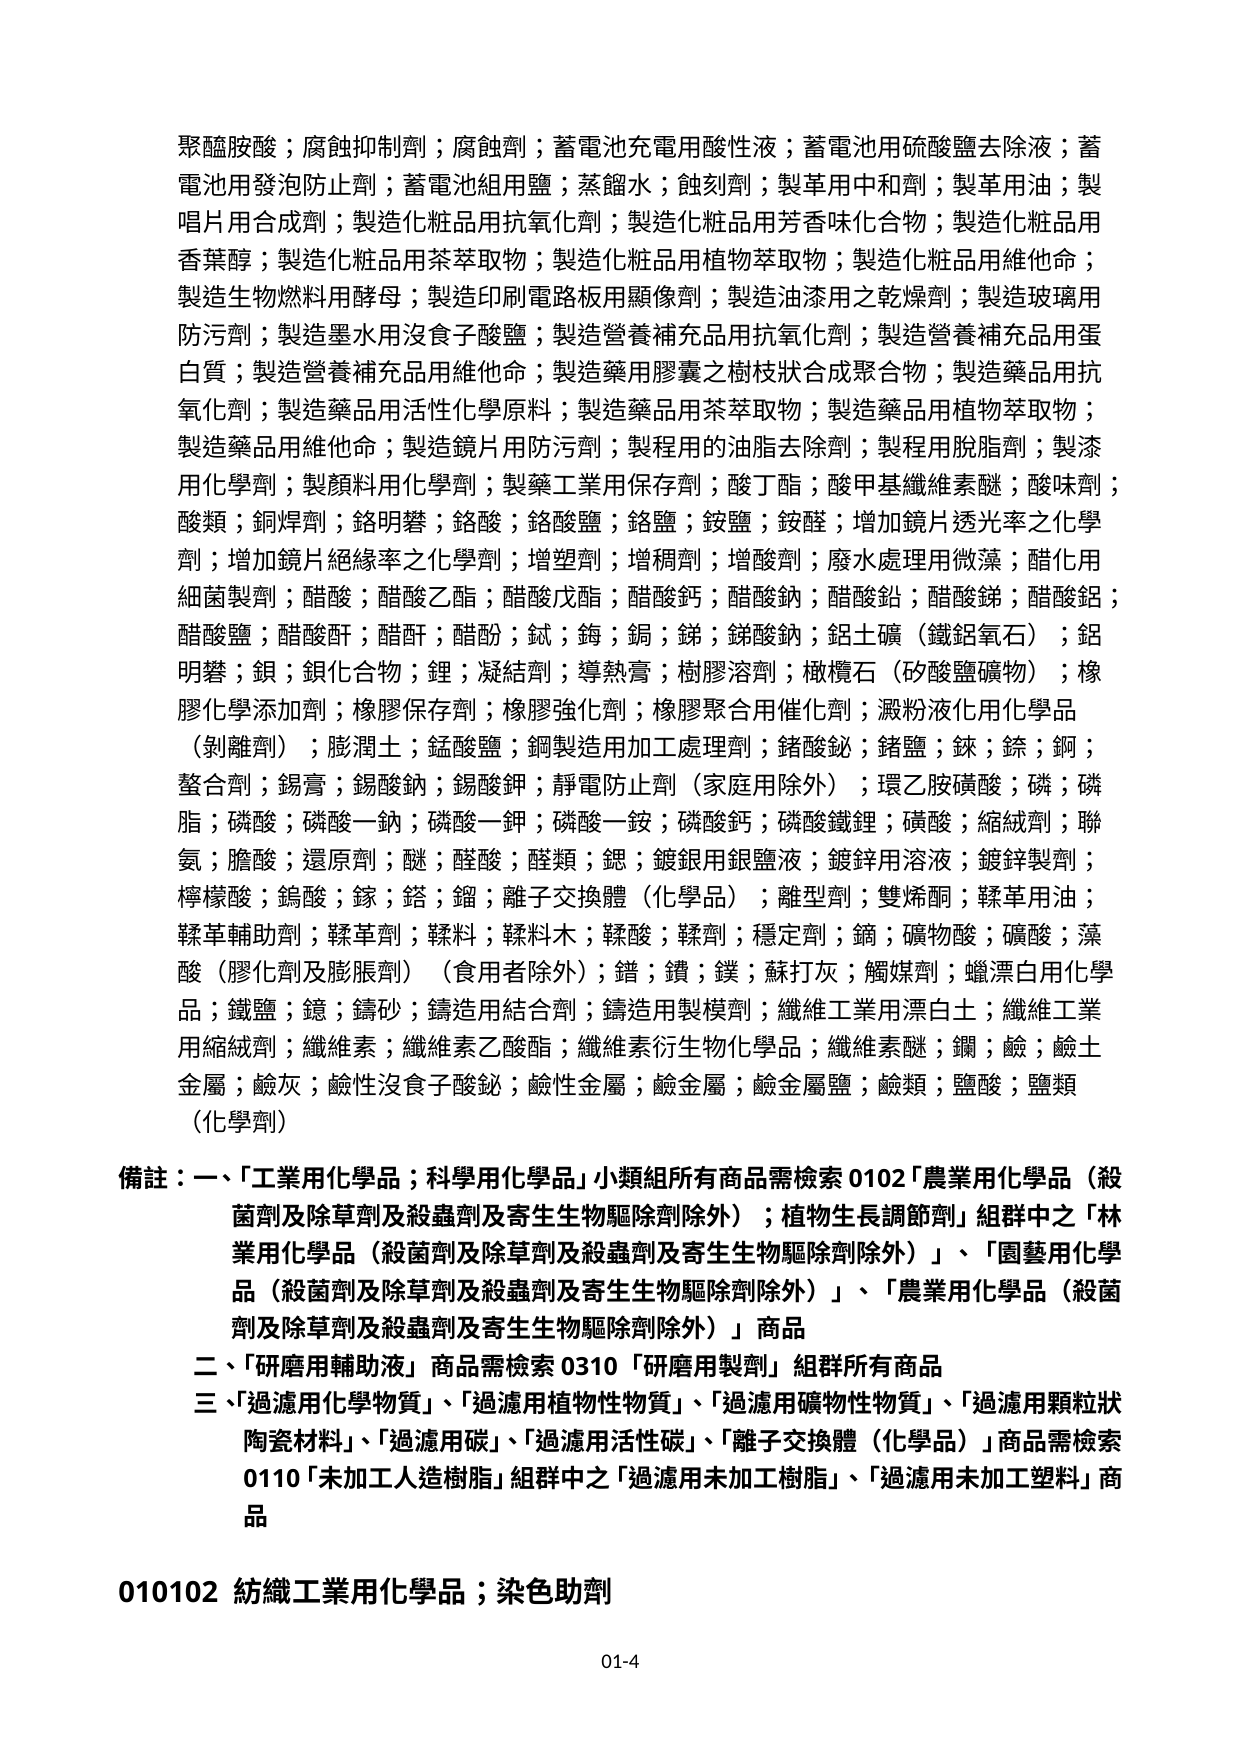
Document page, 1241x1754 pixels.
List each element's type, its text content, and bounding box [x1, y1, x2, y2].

text 一氧化二氮；一氧化碳；乙二醇；乙二醇醚；乙醇；乙炔；乙烷；乙醚；丁烯醛；丁醇；丁酮；二甲苯；二苯硫脲；二氧化碳；二氧化錳；二硫化碳；二氯化硼；二氯化錫；二氯代甲烷；二氯氟甲烷；人造樹脂用硫化觸媒劑；三氧化銻；三氯乙烯；三氯三氟乙烷；三氯代醋酸；三氯四氟乙烷；三氯氟甲烷；三硬脂酸甘油酯；三聚磷酸鈉；小蘇打粉；山梨酸；工業上之膠凝劑；工業用二氧化碳；工業用二氧化鈦；工業用三氯甲烷；工業用化學品；工業用牛奶發酵劑；工業用去污劑；工業用甘油；工業用白堅木；工業用白雲石；工業用石墨；工業用同位素；工業用百里香酚；工業用冷凍劑；工業用卵磷脂；工業用抗發泡劑；工業用谷氨酸；工業用防水劑；工業用乳糖；工業用固態氣體；工業用奈米粉；工業用明膠；工業用果膠；工業用的加熱處理促進劑；工業用金屬肥皂；工業用炭黑；工業用紅樹皮；工業用苯酚；工業用氧；工業用氧化鈷；工業用氨（揮發性鹼）；工業用海水；工業用烤樹皮；工業用酒石；工業用酒精；工業用除油劑；工業用除臭劑；工業用馬鈴薯粉；工業用乾燥劑；工業用氫氧化鈉；工業用脫水劑；工業用脫色劑；工業用蛋白質；工業用蛋黃素；工業用軟化劑；工業用揮發性鹼（氨）；工業用貴金屬鹽；工業用黃酮化合物；工業用黃蓍膠；工業用煤灰；工業用碘化物；工業用硼酸；工業用葡萄糖；工業用過氧化氫；工業用酪蛋白；工業用電解液；工業用漂白劑；工業用磁性流體；工業用碳黑；工業用腐蝕劑；工業用蒸餾水；工業用酵素；工業用增艷化學品；工業用廢水處理劑；工業用樟腦；工業用穀粉；工業用穀蛋白黏膠質；工業用膠原蛋白；工業用凝集劑；工業用樹薯粉；工業用澱粉；工業用澱粉酶；工業用燈黑；工業用檸檬酸；工業用瓊脂；工業用藻酸鹽；工業用麵粉；工業用纖維素酯；工業用纖維素醚；工業用顯像劑；工業用鹼性碘化物；工業用鹽；工業產製過程用清潔劑；工業製程用去垢劑；中和劑；丹寧；丹寧酸；五倍子；分子篩；分散劑；分離劑；化學用甲醛；化學用亞硝酸鉍；化學用重碳酸鹼；化學用酒石；化學用硫磺；化學用溴；化學用碘；化學用酵素；化學用雜酚；化學發光劑；化學發熱劑；化學絮凝劑；化學凝結劑；反乳化劑；反應促進劑；引擎冷卻劑；引擎測漏劑；月桂酸；木醇蒸餾劑；木糖醇；水化合物；水玻璃；水楊酸；水箱防熱劑；水箱測漏劑；水質淨化用化學品；水質處理劑；水質軟化劑；火棉膠；丙烯酸；丙酮；加工用抗氧化劑；加工用香蘭素；加工用蛋白質；加工用精油；加工用麝香；加速劑；半導體工業之浸蝕劑；半導體用光阻液；半導體用抗輻射劑；半導體用顯像劑；去光物質；去氧劑；去除電子零件光阻液用化學溶劑；去除電子零件熔接劑用化學溶劑；去除電路板光阻液用化學溶劑；去除電路板熔接劑用化學溶劑；四氯化乙炔；四氯化物；四氯化碳；戊醇；未加工醋酸纖維素；未加工鹽；甘汞；甘油酯；生物化學催化劑；生物製劑（醫療用及獸醫用除外）；生物鹼類；甲苯；甲酸；甲醇；甲烷；甲醚；皮毛脫灰劑；皮革加工用化學品；皮革加工用軟化劑；皮革用浸漬劑；皮革用鞣革劑；皮革防水用化學品；皮革修復用化學品；皮革鞣革劑；石油分散劑；石墨烯；交通工具引擎冷卻劑；光阻劑；光氯；光澤劑；印刷用去墨劑；印刷用均化劑；印刷用油水分離劑；印刷用起光劑；印刷版面除油垢劑；吊白塊；合成甘油；合成樹脂加工化學助劑；多價螯合劑；安定劑；安息香酸；尖晶石（氧化物礦物）；有毒氣體中和劑；次硫酸鹽；次氯酸鈉；次鉻酸鹽；氖；氙；污水處理劑；污水濾清用淨化劑；污泥處理劑；污染處理用化學品；羊脂酸；肉荳蔻酸；血炭；佐劑（醫療用或獸醫用除外）；冷卻劑；冷媒；助焊劑；卵磷脂（原料）；吸水劑；吸油用合成材料；吸氣劑（化學活性物質）；含碘蛋白；含碘鹽；抗沫劑；抗紅外線化學劑；抗凍劑；抗氧化劑；抗臭氧劑；抗紫外線化學劑；抗蝕刻劑；汞；汞鹽；沒食子；沒食子酸；汽車板金螢光測漏劑；汽車修補用糊狀填充劑；赤銅酸；赤鮮醇；辛酸；防水垢劑；防火劑；防污泥劑；防污膜劑；防冷凝用化學品；防沫劑；防滑劑；防腐劑；防蝕抑垢劑；防霉劑；防黏劑；防霧劑；乳化劑；乳酸；乳糖（原料）；亞砷酸；亞硫酸；兒茶；固化劑；固結防止劑；固態鹼；定型劑；岩鹽；押出機清潔劑；放射線去除劑；明礬；果酸；沸石粉；油分散劑；油分離劑；油田工業用油性鑽液；油脂分離劑；油漂白用化學品；油漆工業用抗沈劑；油漆工業用抗浮劑；油酸；泡沫增加劑；矽；矽氟酸；矽氧；矽酸鈣；矽酸鈉；矽酸鋁；矽酸鎂；矽酸鹽；矽銅；矽膠；矽藻土；空調系統用清潔劑；芳香族化合物；表面活性劑；軋鋼用清洗劑；金屬土；金屬分層處理之化學媒介劑；金屬化學處理劑；金屬用媒染劑；金屬合金鑄造處理劑；金屬回火劑；金屬表面草酸鹽護膜劑；金屬表面脫脂劑；金屬表面處理劑；金屬表面黑色氧化處理劑；金屬表面鉻酸鹽護膜劑；金屬表面磷酸鹽護膜劑；金屬浸漬洗淨劑；金屬退火劑；金屬淬火劑；金屬硬化劑；金屬著色用鹽；金屬電解脫脂劑；金屬電鍍用乾精；金屬熱處理專用鹽劑；金屬鹼；金鹽；阻燃劑；青苔防止劑；非家庭用除垢劑；非醫療及非獸醫用病毒；非醫療及非獸醫用細菌製劑；非醫療及非獸醫用細菌調製劑；非醫療及獸醫用生物組織培養物；非醫療及獸醫用幹細胞；非醫療用酒石；非醫療或獸醫用細菌培養用肉汁；非醫療或獸醫用細菌培養基；非醫療或獸醫用微生物培養物；保冷劑；保濕劑；促進金屬合金化用化學劑；柏油乳化劑；毒重石（碳酸鋇礦）；氡；釔；釓；氟；氟化物；氟化鈣；氟化鈉；氟化鋁；氟矽酸鈉；氟氯化亞甲基；流體改質劑；活化劑；活性化學原料；活性碳；炭黑（顏料除外）；炭膜處理劑；玻璃去光用化學品；玻璃用遮光劑；玻璃著色用化學品；界面活性劑；癸二酸；研磨用輔助液；科技陶瓷製造用合成物；科學用化學品；科學用化學劑（醫療用及獸醫用除外）；科學用放射性元素；科學用酵母；科學用螢光染劑；科學用鐳；砈；耐火劑；耐酸性的化學合成劑；耐磨止滑劑；胡椒醛；苛性鹼；苦味酸；苯；苯乙烯；苯甲酸；苯甲酸二乙二酯；苯系酸類；苯衍生物；重水；重晶石；重氮紙；重鉻酸鉀；重鉻酸鹼；香味穩定劑；香堇酮；剝離劑；剝離劑（澱粉液化用化學劑）；原子燃料；核子反應爐用燃料；核分裂性化學元素；核反應減速材料；核心之硬化劑；核能用核分裂性物質；氣溶膠用高壓氣體；氣體淨化劑；氧化汞；氧化亞氮（笑氣）；氧化鈣；氧化鈾；氧化鉛；氧化鉻；氧化銻；氧化鋁；氧化鋇；氧化鋇紙；氧化鋰；氧化劑；氧化錫；氧化鎂；氧化鎳；氧化穩定劑；氧化鈦；氧化鋯；氨；氨水；氨明礬；氨茴酸；氨基酸之縮氨酸類製劑；氨鹽；氦；消光劑；消泡劑；浮游選礦劑；砷；砷酸鉛；砷酸鹽；紙強化劑；脂肪漂白用化學品；脂肪酸；脂肪酸醯胺；脂肪醇酯；臭氧；草酸；草酸鹽；起泡安定劑；退火劑；釙；除水垢劑；除冰劑；除油以外之金屬加工用介電液化學製劑；除氯劑；除濕劑；除霜劑；除鹼劑；骨炭；高分子凝集劑；高嶺土；乾皮劑；乾冰（二氧化碳）；乾氯；乾燥劑；偏矽酸鈉；動物性蛋白質（原料）；動物碳；動物碳劑；唱片修復劑；培酸；帶電防止劑；探漏化學劑；排水劑；氪；硒；釤；釹；釷；氫；氫氟酸；氫氣；氫氧化鈉；氫氧化鉀；氫氧化鋁；氫氧化鋇；氫氧化鎂；液氧；液晶；液氮；液氯；清漆用溶劑；清潔煙囪用化學品；混合二甲苯；淨化劑；淨水用化學品；淬火劑；焊接用化學品；焊接用保護氣體；焊接劑；產生電流用鹽；產製過程用工業清潔劑；異丁醇；異丙基甲苯；異氰酸酯；疏水劑；眼科透鏡用化學塗層；眼鏡防霧劑；硫化物；硫化促進劑；硫化銻；硫化劑；硫化鎘；硫酸；硫酸亞錫；硫酸鈣；硫酸鈷；硫酸銅；硫酸銅光澤劑；硫酸銨；硫酸鋁；硫酸鋇；硫酸錳；硫酸錫；硫酸鎂；硫酸鎳；硫酸鐵；硫酸鹽；硫酸錏；硫酸醚；硫磺；粗甲苯；粗製苯；細菌製劑（醫療用及獸醫用者除外）；細菌調製劑（醫療用及獸醫用者除外）；脫水劑；脫酸劑；脫模劑；脫膠劑；脫鹽劑；蛋白（動物性或植物性原料）；蛋白紙；蛋白質（原料）；軟化劑；軟水劑；軟脂酸；速凝劑；造紙工業用保存劑；造紙工業用塗覆劑；造紙工業用填充劑；造紙工業用漂白安定劑；造紙工業用滯留劑；造紙工業用黏質菌之殺生物化學添加劑；麥牙醇；麥芽蛋白（原料）；麥飯石；散熱器清洗用化學品；植物性蛋白質（原料）；氮；氮化矽；氮化硼；氮化鋁；氮化鈦；氯；氯乙烯；氯化乙烷；氯化丙烷；氯化亞汞；氯化亞錫；氯化亞鈀；氯化物；氯化氨；氯化鈣；氯化碘；氯化碳；氯化銨；氯化銨溶液；氯化銨精；氯化醋酸；氯化鋅；氯化鋁；氯化錫；氯化鎂；氯化鐵；氯丙烯；氯甲烷；氯氟化乙烷；氯氟化甲烷；氯氟酸；氯酸；氯酸鈉；氯酸鋇；氯酸鹽；氬；氰化物（氰鹽）；氰化鈉；氰化鋅；氰酸亞鐵鹽；氰酸鹽；萘；萜烯類；鈁；鈥；鈦石；鈧；焦木酸（木醋）；焦磷酸鈉；焦磷酸銅光澤劑；焦棓酸；無水氨；無水醋酸；無機鹽；硝石；硝酸；硝酸紙；硝酸鈣；硝酸鈉；硝酸鉀；硝酸鈾；硝酸鉛；硝酸銀；硝酸鋅；硝酸鋁；硝酸鋇；硝酸鎳；硝酸鹽；硝酸胺；硬化劑；硬水軟化劑；硬脂酸；稀土；稀土金屬鹽；稀醋酸；窗戶玻璃防污用化學品；紫外線吸收劑；絮凝防止用化學品；菱鎂礦；鈣鹽；鈉；鈉鹽（化合物）；催化劑；塑化劑；塑膠工業用化學品；塑膠分散劑；塑膠化學添加劑；塑膠安定劑；塑膠老化防止劑；塑膠吹氧促進劑；塑膠表面處理劑；塑膠補強劑；塑膠霧面劑；微生物調製劑（醫療用及獸醫用除外）；羥乙基纖維素；羧甲基纖維素；酮；酮類化合物；酯；鉈；鈰；鉲（放射性元素）；感光劑；楔石；滑石（矽酸鎂）；滑石粉；準金屬；溴；溴化鈉；溴仿；煉鋼絕緣用碳化稻穀；煞車零件清洗劑；碘；碘化鋁；碘仿；碘酸；硼砂（四硼酸鈉）；硼酸；硼酸鹽；葡萄醛酸；解凍劑；過硫酸；過硫酸鹽；過氯酸鹽；過硼酸鈉；過碳酸鹽；過濾用化學物質；過濾用活性碳；過濾用植物性物質；過濾用碳；過濾用顆粒狀陶瓷材料；過濾用礦物性物質；過濾澄清劑；鈽；鉀；鉀鹽鎂礬；鈾；鉍；鉅；電子工業用清潔劑；電池用鹽；電泳凝膠；電氣零件清洗劑；電瓶液；電鍍用光澤劑；電鍍柔軟劑；實驗室分析用化學劑（醫療用及獸醫用除外）；穀類處理過程中的工業用副產物；碲；鉺；銪；銫；銣；銩；對二乙苯；漂白用潤濕劑；鉳；碳；碳化物；碳化矽（原料）；碳化鈣；碳水化合物；碳酸；碳酸鈣；碳酸鉀；碳酸鉀水；碳酸鋇；碳酸鎂；碳酸鹽；聚乙二醇；聚乙烯醇；聚合凝結劑；聚氯化鋁；聚烷二醇；聚醯胺酸；腐蝕抑制劑；腐蝕劑；蓄電池充電用酸性液；蓄電池用硫酸鹽去除液；蓄電池用發泡防止劑；蓄電池組用鹽；蒸餾水；蝕刻劑；製革用中和劑；製革用油；製唱片用合成劑；製造化粧品用抗氧化劑；製造化粧品用芳香味化合物；製造化粧品用香葉醇；製造化粧品用茶萃取物；製造化粧品用植物萃取物；製造化粧品用維他命；製造生物燃料用酵母；製造印刷電路板用顯像劑；製造油漆用之乾燥劑；製造玻璃用防污劑；製造墨水用沒食子酸鹽；製造營養補充品用抗氧化劑；製造營養補充品用蛋白質；製造營養補充品用維他命；製造藥用膠囊之樹枝狀合成聚合物；製造藥品用抗氧化劑；製造藥品用活性化學原料；製造藥品用茶萃取物；製造藥品用植物萃取物；製造藥品用維他命；製造鏡片用防污劑；製程用的油脂去除劑；製程用脫脂劑；製漆用化學劑；製顏料用化學劑；製藥工業用保存劑；酸丁酯；酸甲基纖維素醚；酸味劑；酸類；銅焊劑；鉻明礬；鉻酸；鉻酸鹽；鉻鹽；銨鹽；銨醛；增加鏡片透光率之化學劑；增加鏡片絕緣率之化學劑；增塑劑；增稠劑；增酸劑；廢水處理用微藻；醋化用細菌製劑；醋酸；醋酸乙酯；醋酸戊酯；醋酸鈣；醋酸鈉；醋酸鉛；醋酸銻；醋酸鋁；醋酸鹽；醋酸酐；醋酐；醋酚；鋱；鋂；鋦；銻；銻酸鈉；鋁土礦（鐵鋁氧石）；鋁明礬；鋇；鋇化合物；鋰；凝結劑；導熱膏；樹膠溶劑；橄欖石（矽酸鹽礦物）；橡膠化學添加劑；橡膠保存劑；橡膠強化劑；橡膠聚合用催化劑；澱粉液化用化學品（剝離劑）；膨潤土；錳酸鹽；鋼製造用加工處理劑；鍺酸鉍；鍺鹽；錸；錼；錒；螯合劑；錫膏；錫酸鈉；錫酸鉀；靜電防止劑（家庭用除外）；環乙胺磺酸；磷；磷脂；磷酸；磷酸一鈉；磷酸一鉀；磷酸一銨；磷酸鈣；磷酸鐵鋰；磺酸；縮絨劑；聯氨；膽酸；還原劑；醚；醛酸；醛類；鍶；鍍銀用銀鹽液；鍍鋅用溶液；鍍鋅製劑；檸檬酸；鎢酸；鎵；鎝；鎦；離子交換體（化學品）；離型劑；雙烯酮；鞣革用油；鞣革輔助劑；鞣革劑；鞣料；鞣料木；鞣酸；鞣劑；穩定劑；鏑；礦物酸；礦酸；藻酸（膠化劑及膨脹劑）（食用者除外）；鐠；鐨；鏷；蘇打灰；觸媒劑；蠟漂白用化學品；鐵鹽；鐿；鑄砂；鑄造用結合劑；鑄造用製模劑；纖維工業用漂白土；纖維工業用縮絨劑；纖維素；纖維素乙酸酯；纖維素衍生物化學品；纖維素醚；鑭；鹼；鹼土金屬；鹼灰；鹼性沒食子酸鉍；鹼性金屬；鹼金屬；鹼金屬鹽；鹼類；鹽酸；鹽類（化學劑） [177, 127, 1122, 1139]
text 三、「過濾用化學物質」、「過濾用植物性物質」、「過濾用礦物性物質」、「過濾用顆粒狀陶瓷材料」、「過濾用碳」、「過濾用活性碳」、「離子交換體（化學品）」商品需檢索0110「未加工人造樹脂」組群中之「過濾用未加工樹脂」、「過濾用未加工塑料」商品 [193, 1383, 1122, 1533]
text 備註：一、「工業用化學品；科學用化學品」小類組所有商品需檢索0102「農業用化學品（殺菌劑及除草劑及殺蟲劑及寄生生物驅除劑除外）；植物生長調節劑」組群中之「林業用化學品（殺菌劑及除草劑及殺蟲劑及寄生生物驅除劑除外）」、「園藝用化學品（殺菌劑及除草劑及殺蟲劑及寄生生物驅除劑除外）」、「農業用化學品（殺菌劑及除草劑及殺蟲劑及寄生生物驅除劑除外）」商品 [118, 1158, 1122, 1346]
text 010102 紡織工業用化學品；染色助劑 [118, 1552, 1122, 1627]
text 二、「研磨用輔助液」商品需檢索0310「研磨用製劑」組群所有商品 [193, 1346, 1122, 1383]
